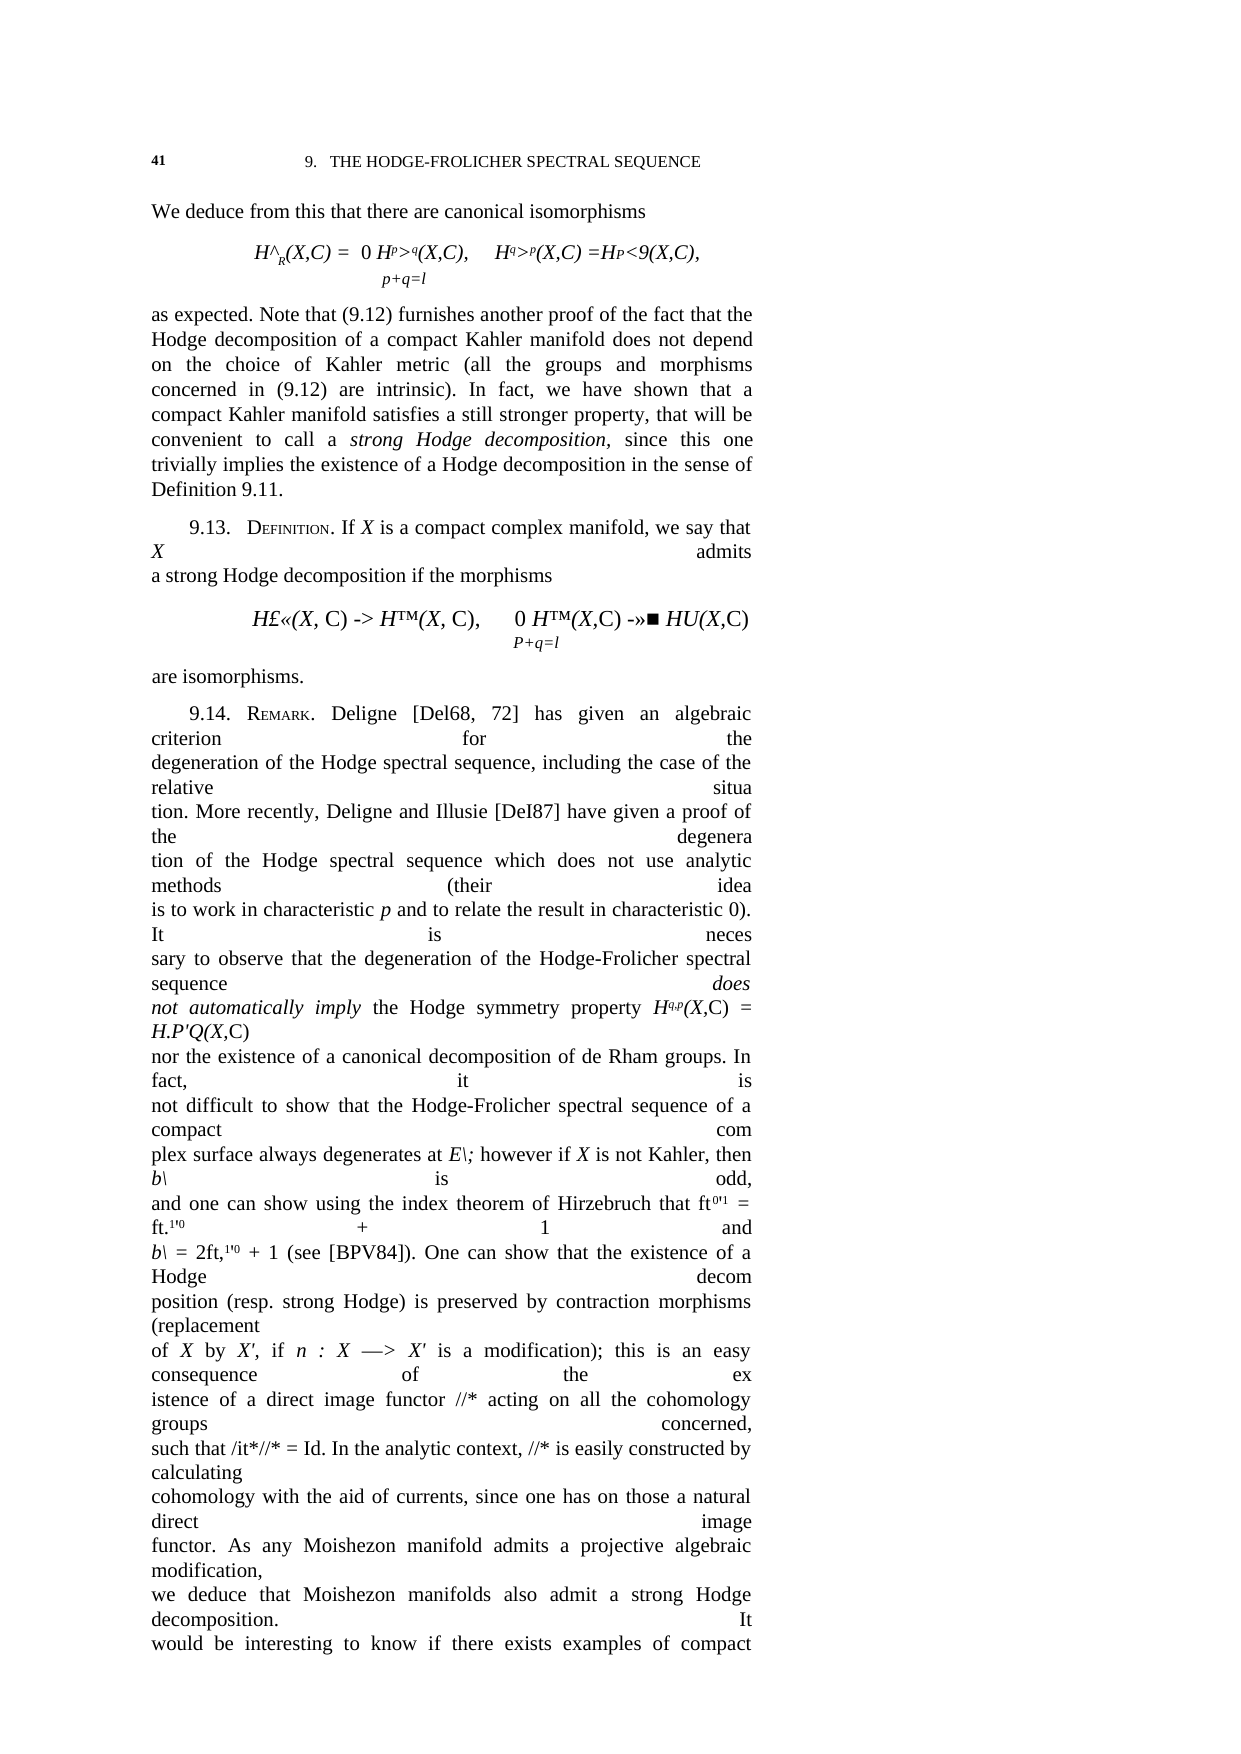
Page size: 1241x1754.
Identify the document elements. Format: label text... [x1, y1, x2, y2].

text are isomorphisms. [152, 664, 753, 688]
text 9.14. Remark. Deligne [Del68, 72] has given an algebraic criterion for the degeneration of the Hodge spectral sequence, including the case of the relative situa­ tion. More recently, Deligne and Illusie [DeI87] have given a proof of the degenera­ tion of the Hodge spectral sequence which does not use analytic methods (their idea is to work in characteristic p and to relate the result in characteristic 0). It is neces­ sary to observe that the degeneration of the Hodge-Frolicher spectral sequence does not automatically imply the Hodge symmetry property Hq,p(X,C) = H.P'Q(X,C) nor the existence of a canonical decomposition of de Rham groups. In fact, it is not difficult to show that the Hodge-Frolicher spectral sequence of a compact com­ plex surface always degenerates at E\; however if X is not Kahler, then b\ is odd, and one can show using the index theorem of Hirzebruch that ft0'1 = ft.1'0 + 1 and b\ = 2ft,1'0 + 1 (see [BPV84]). One can show that the existence of a Hodge decom­ position (resp. strong Hodge) is preserved by contraction morphisms (replacement of X by X', if n : X —> X' is a modification); this is an easy consequence of the ex­ istence of a direct image functor //* acting on all the cohomology groups concerned, such that /it*//* = Id. In the analytic context, //* is easily constructed by calculating cohomology with the aid of currents, since one has on those a natural direct image functor. As any Moishezon manifold admits a projective algebraic modification, we deduce that Moishezon manifolds also admit a strong Hodge decomposition. It would be interesting to know if there exists examples of compact [151, 701, 752, 1656]
text We deduce from this that there are canonical isomorphisms [151, 199, 753, 223]
text as expected. Note that (9.12) furnishes another proof of the fact that the Hodge decomposition of a compact Kahler manifold does not depend on the choice of Kahler metric (all the groups and morphisms concerned in (9.12) are intrinsic). In fact, we have shown that a compact Kahler manifold satisfies a still stronger property, that will be convenient to call a strong Hodge decomposition, since this one trivially implies the existence of a Hodge decomposition in the sense of Definition 9.11. [151, 302, 753, 502]
text 41 [151, 152, 226, 169]
text p+q=l [382, 269, 753, 288]
text H^R(X,C) = 0 Hp>q(X,C), Hq>p(X,C) =Hp<9(X,C), [254, 240, 753, 268]
text 9. THE HODGE-FROLICHER SPECTRAL SEQUENCE [304, 152, 753, 171]
text H£«(X, C) -> H™(X, C), 0 H™(X,C) -»■ HU(X,C) [252, 605, 753, 631]
text P+q=l [513, 633, 753, 652]
text 9.13. Definition. If X is a compact complex manifold, we say that X admits a strong Hodge decomposition if the morphisms [151, 515, 752, 587]
